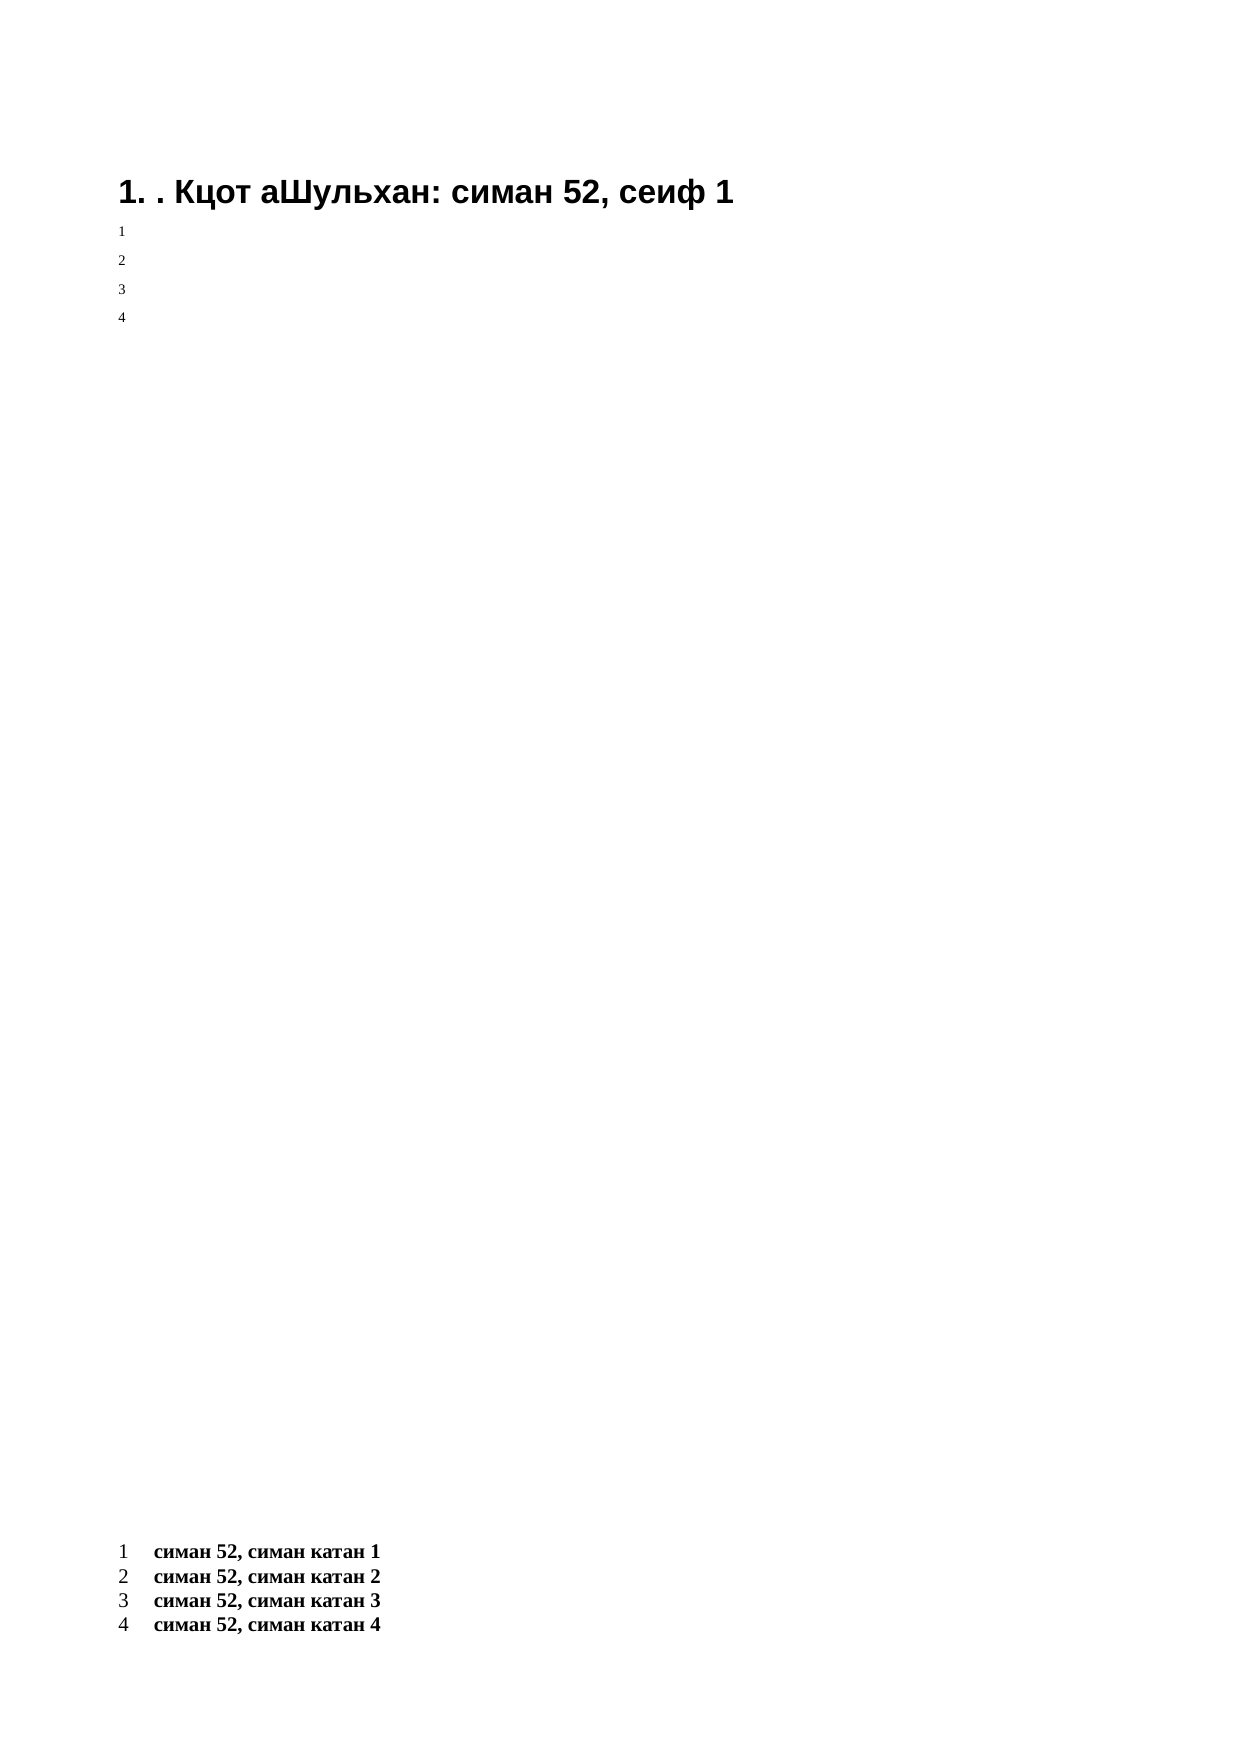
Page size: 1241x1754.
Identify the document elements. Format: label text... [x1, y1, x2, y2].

text симан 52, симан катан 3 [118, 1588, 1122, 1612]
text симан 52, симан катан 1 [118, 1539, 1122, 1563]
subtitle . Кцот аШульхан: симан 52, сеиф 1 [118, 147, 1122, 176]
text симан 52, симан катан 2 [118, 1563, 1122, 1588]
text симан 52, симан катан 4 [118, 1612, 1122, 1636]
